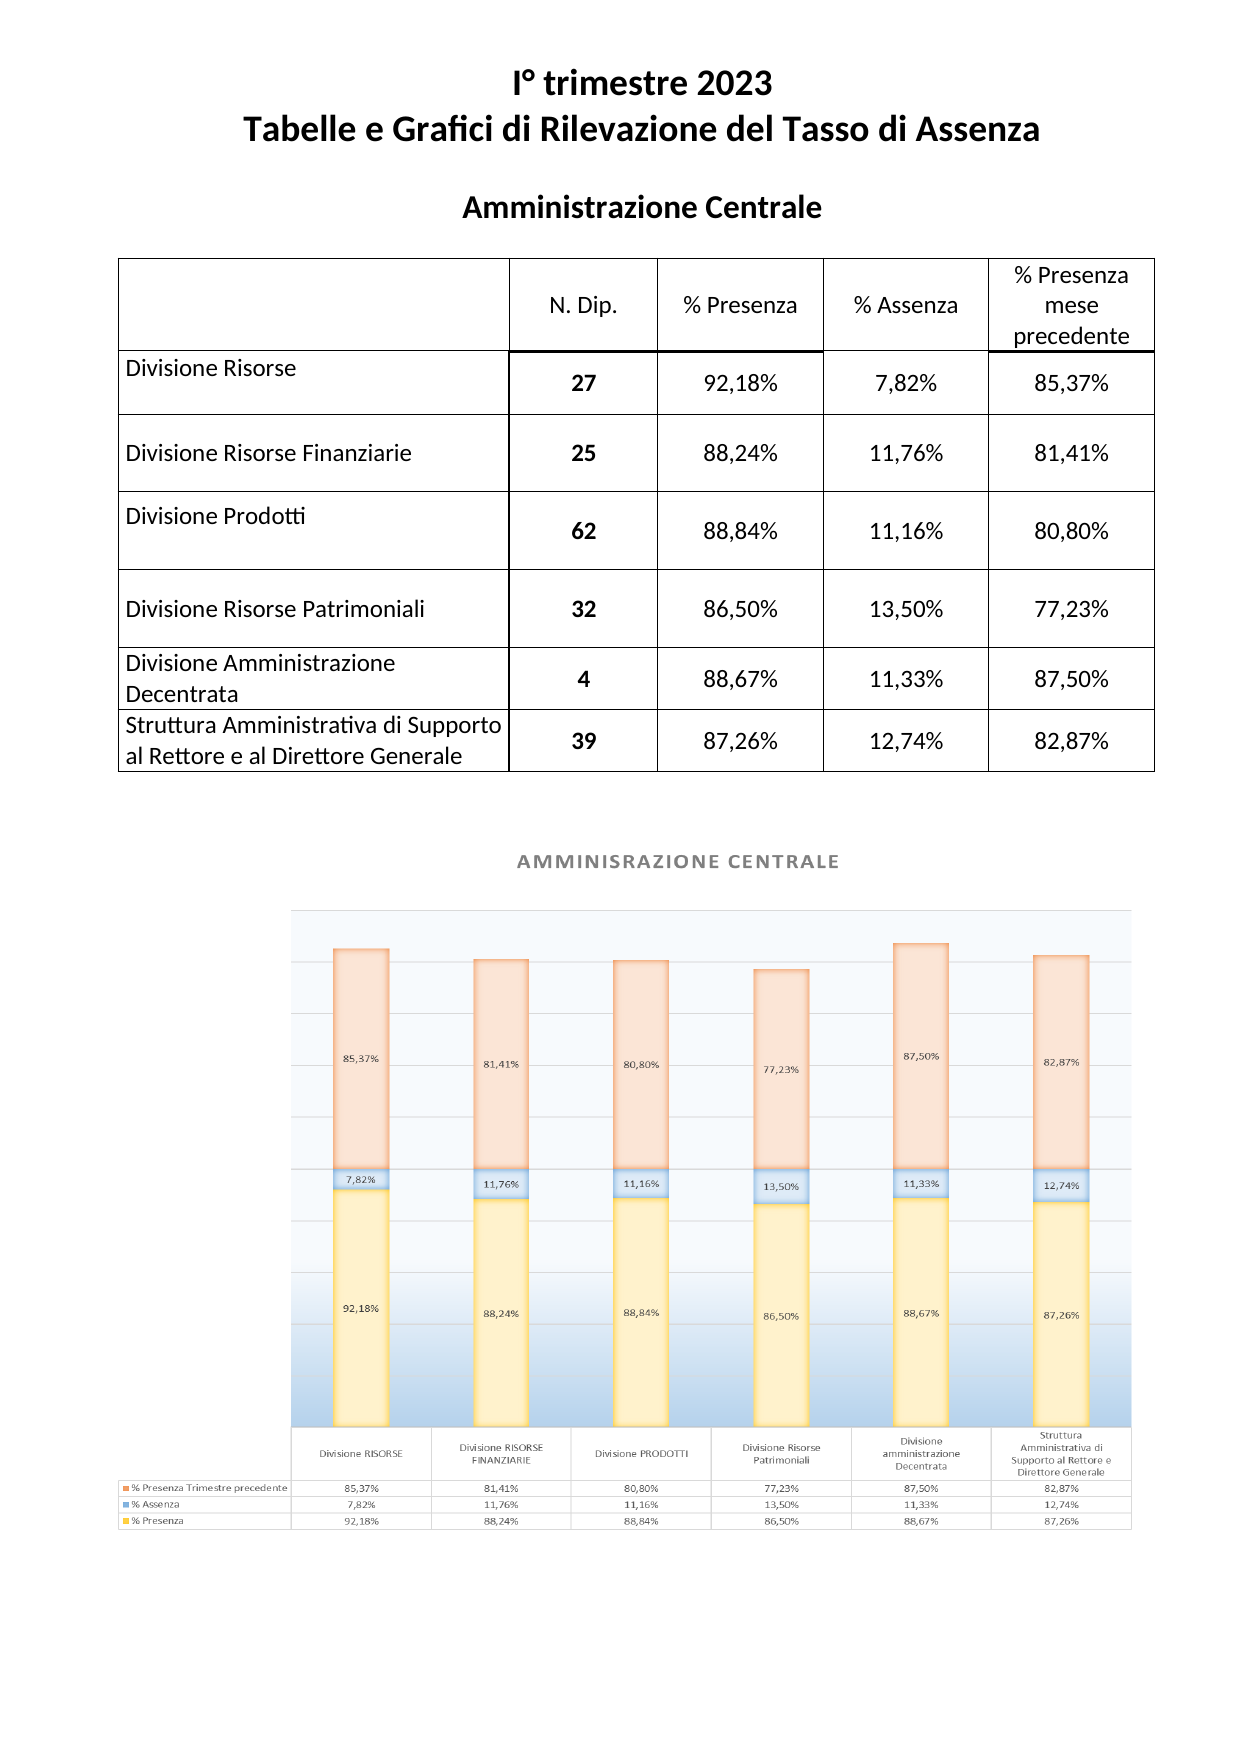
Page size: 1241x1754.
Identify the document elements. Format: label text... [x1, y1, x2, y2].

table_cell 11,16% [824, 492, 988, 569]
table_header % Presenza mese precedente [989, 259, 1154, 350]
table_header % Assenza [824, 259, 988, 350]
table_cell 4 [510, 648, 657, 709]
subtitle Amministrazione Centrale [118, 186, 1093, 227]
table_cell Divisione Risorse Patrimoniali [119, 570, 508, 647]
table_cell 77,23% [989, 570, 1154, 647]
table_cell Struttura Amministrativa di Supporto al Rettore e al Direttore Generale [119, 710, 508, 771]
table_cell 88,84% [658, 492, 823, 569]
table_header [119, 259, 509, 350]
table_header % Presenza [658, 259, 823, 350]
table_cell 81,41% [989, 415, 1154, 491]
table_cell 88,24% [658, 415, 823, 491]
table_cell 88,67% [658, 648, 823, 709]
table_cell 92,18% [658, 353, 823, 413]
table_cell 39 [510, 710, 657, 771]
table_cell 13,50% [824, 570, 988, 647]
table_cell 87,50% [989, 648, 1154, 709]
subtitle Tabelle e Grafici di Rilevazione del Tasso di Assenza [118, 105, 1093, 151]
table_cell 12,74% [824, 710, 988, 771]
table_cell 11,33% [824, 648, 988, 709]
table_cell Divisione Prodotti [119, 492, 508, 569]
table_cell Divisione Risorse [119, 351, 508, 413]
table_cell 32 [510, 570, 657, 647]
table_cell 86,50% [658, 570, 823, 647]
subtitle I° trimestre 2023 [118, 59, 1093, 105]
table_cell 7,82% [824, 351, 988, 413]
table_cell Divisione Amministrazione Decentrata [119, 648, 508, 709]
table_cell 82,87% [989, 710, 1154, 771]
table_header N. Dip. [510, 259, 657, 350]
table_cell 11,76% [824, 415, 988, 491]
table_cell 87,26% [658, 710, 823, 771]
table_cell Divisione Risorse Finanziarie [119, 415, 508, 491]
table_cell 85,37% [989, 353, 1154, 413]
table_cell 80,80% [989, 492, 1154, 569]
table_cell 27 [510, 353, 657, 413]
table_cell 62 [510, 492, 657, 569]
table_cell 25 [510, 415, 657, 491]
